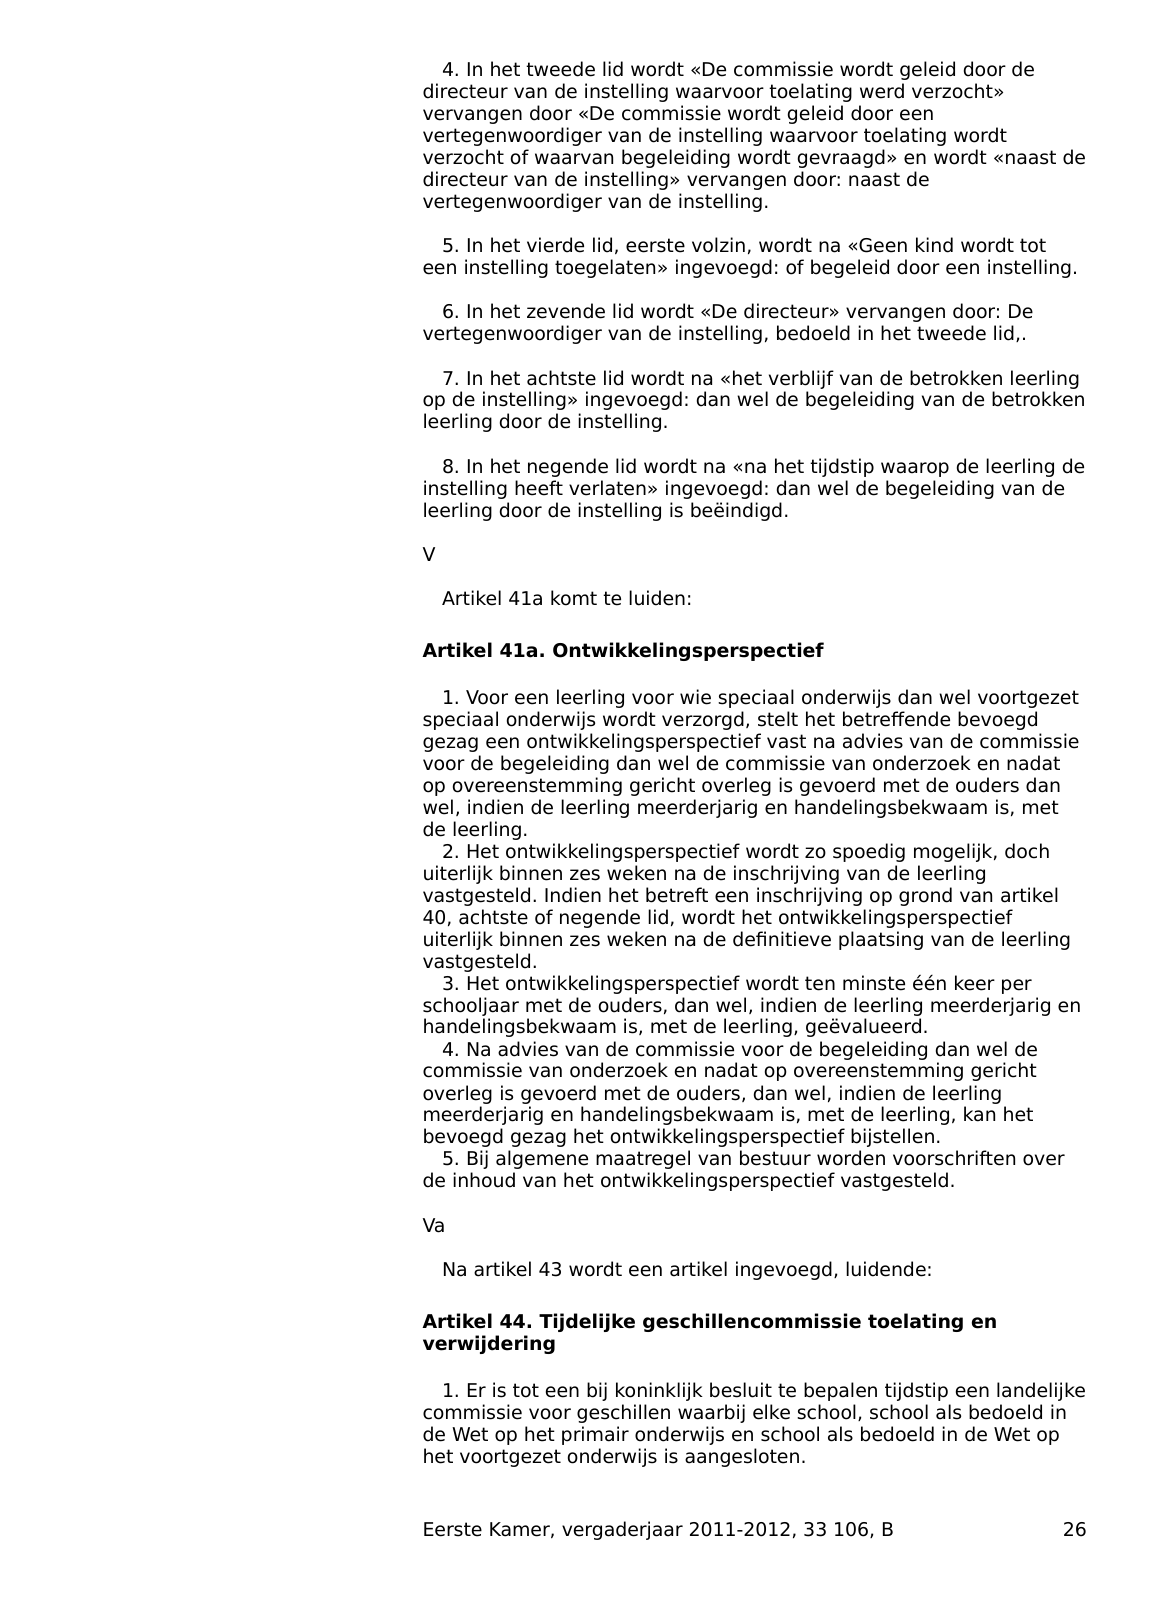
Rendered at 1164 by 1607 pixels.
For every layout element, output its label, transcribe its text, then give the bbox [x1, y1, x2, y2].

text 5. In het vierde lid, eerste volzin, wordt na «Geen kind wordt tot een instelling toegelaten» ingevoegd: of begeleid door een instelling. [422, 235, 1087, 279]
text 2. Het ontwikkelingsperspectief wordt zo spoedig mogelijk, doch uiterlijk binnen zes weken na de inschrijving van de leerling vastgesteld. Indien het betreft een inschrijving op grond van artikel 40, achtste of negende lid, wordt het ontwikkelingsperspectief uiterlijk binnen zes weken na de definitieve plaatsing van de leerling vastgesteld. [422, 841, 1087, 972]
text 6. In het zevende lid wordt «De directeur» vervangen door: De vertegenwoordiger van de instelling, bedoeld in het tweede lid,. [422, 301, 1087, 345]
subtitle Artikel 41a. Ontwikkelingsperspectief [422, 640, 1087, 662]
text 5. Bij algemene maatregel van bestuur worden voorschriften over de inhoud van het ontwikkelingsperspectief vastgesteld. [422, 1148, 1087, 1192]
text Artikel 41a komt te luiden: [422, 588, 1087, 610]
text Na artikel 43 wordt een artikel ingevoegd, luidende: [422, 1259, 1087, 1281]
text 4. In het tweede lid wordt «De commissie wordt geleid door de directeur van de instelling waarvoor toelating werd verzocht» vervangen door «De commissie wordt geleid door een vertegenwoordiger van de instelling waarvoor toelating wordt verzocht of waarvan begeleiding wordt gevraagd» en wordt «naast de directeur van de instelling» vervangen door: naast de vertegenwoordiger van de instelling. [422, 59, 1087, 213]
subtitle Artikel 44. Tijdelijke geschillencommissie toelating en verwijdering [422, 1311, 1087, 1354]
text 7. In het achtste lid wordt na «het verblijf van de betrokken leerling op de instelling» ingevoegd: dan wel de begeleiding van de betrokken leerling door de instelling. [422, 367, 1087, 433]
text Va [422, 1214, 1087, 1236]
text 1. Voor een leerling voor wie speciaal onderwijs dan wel voortgezet speciaal onderwijs wordt verzorgd, stelt het betreffende bevoegd gezag een ontwikkelingsperspectief vast na advies van de commissie voor de begeleiding dan wel de commissie van onderzoek en nadat op overeenstemming gericht overleg is gevoerd met de ouders dan wel, indien de leerling meerderjarig en handelingsbekwaam is, met de leerling. [422, 687, 1087, 841]
text 1. Er is tot een bij koninklijk besluit te bepalen tijdstip een landelijke commissie voor geschillen waarbij elke school, school als bedoeld in de Wet op het primair onderwijs en school als bedoeld in de Wet op het voortgezet onderwijs is aangesloten. [422, 1379, 1087, 1467]
text 4. Na advies van de commissie voor de begeleiding dan wel de commissie van onderzoek en nadat op overeenstemming gericht overleg is gevoerd met de ouders, dan wel, indien de leerling meerderjarig en handelingsbekwaam is, met de leerling, kan het bevoegd gezag het ontwikkelingsperspectief bijstellen. [422, 1038, 1087, 1148]
text V [422, 544, 1087, 566]
text 8. In het negende lid wordt na «na het tijdstip waarop de leerling de instelling heeft verlaten» ingevoegd: dan wel de begeleiding van de leerling door de instelling is beëindigd. [422, 456, 1087, 521]
text 3. Het ontwikkelingsperspectief wordt ten minste één keer per schooljaar met de ouders, dan wel, indien de leerling meerderjarig en handelingsbekwaam is, met de leerling, geëvalueerd. [422, 972, 1087, 1038]
